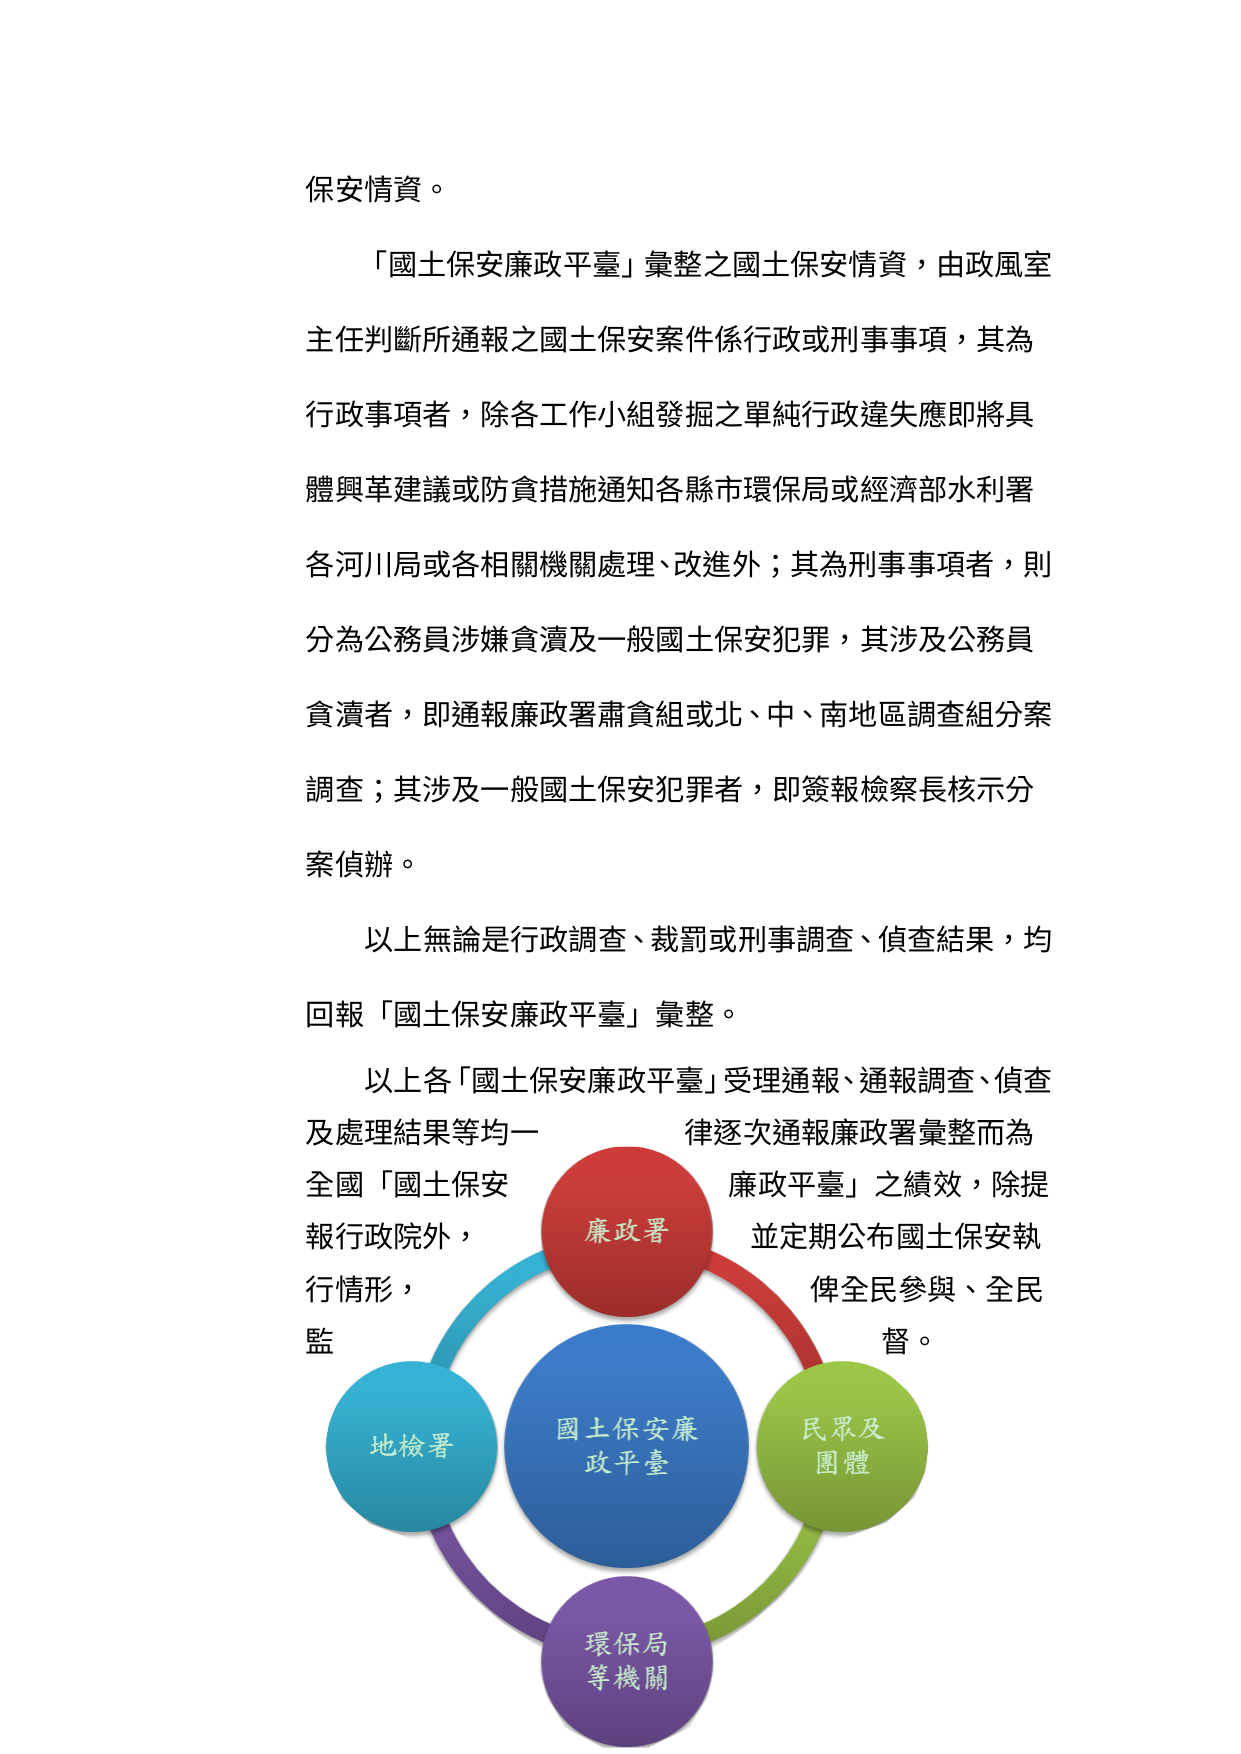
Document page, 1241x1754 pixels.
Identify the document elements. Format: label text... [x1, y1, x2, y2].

text 以上無論是行政調查、裁罰或刑事調查、偵查結果，均回報「國土保安廉政平臺」彙整。 [306, 900, 1053, 1050]
text 以上各「國土保安廉政平臺」受理通報、通報調查、偵查及處理結果等均一律逐次通報廉政署彙整而為全國「國土保安廉政平臺」之績效，除提報行政院外，並定期公布國土保安執行情形，俾全民參與、全民監督。 [306, 1050, 1053, 1258]
text 保安情資。 [306, 150, 1053, 225]
text 「國土保安廉政平臺」彙整之國土保安情資，由政風室主任判斷所通報之國土保安案件係行政或刑事事項，其為行政事項者，除各工作小組發掘之單純行政違失應即將具體興革建議或防貪措施通知各縣市環保局或經濟部水利署各河川局或各相關機關處理、改進外；其為刑事事項者，則分為公務員涉嫌貪瀆及一般國土保安犯罪，其涉及公務員貪瀆者，即通報廉政署肅貪組或北、中、南地區調查組分案調查；其涉及一般國土保安犯罪者，即簽報檢察長核示分案偵辦。 [306, 225, 1053, 900]
